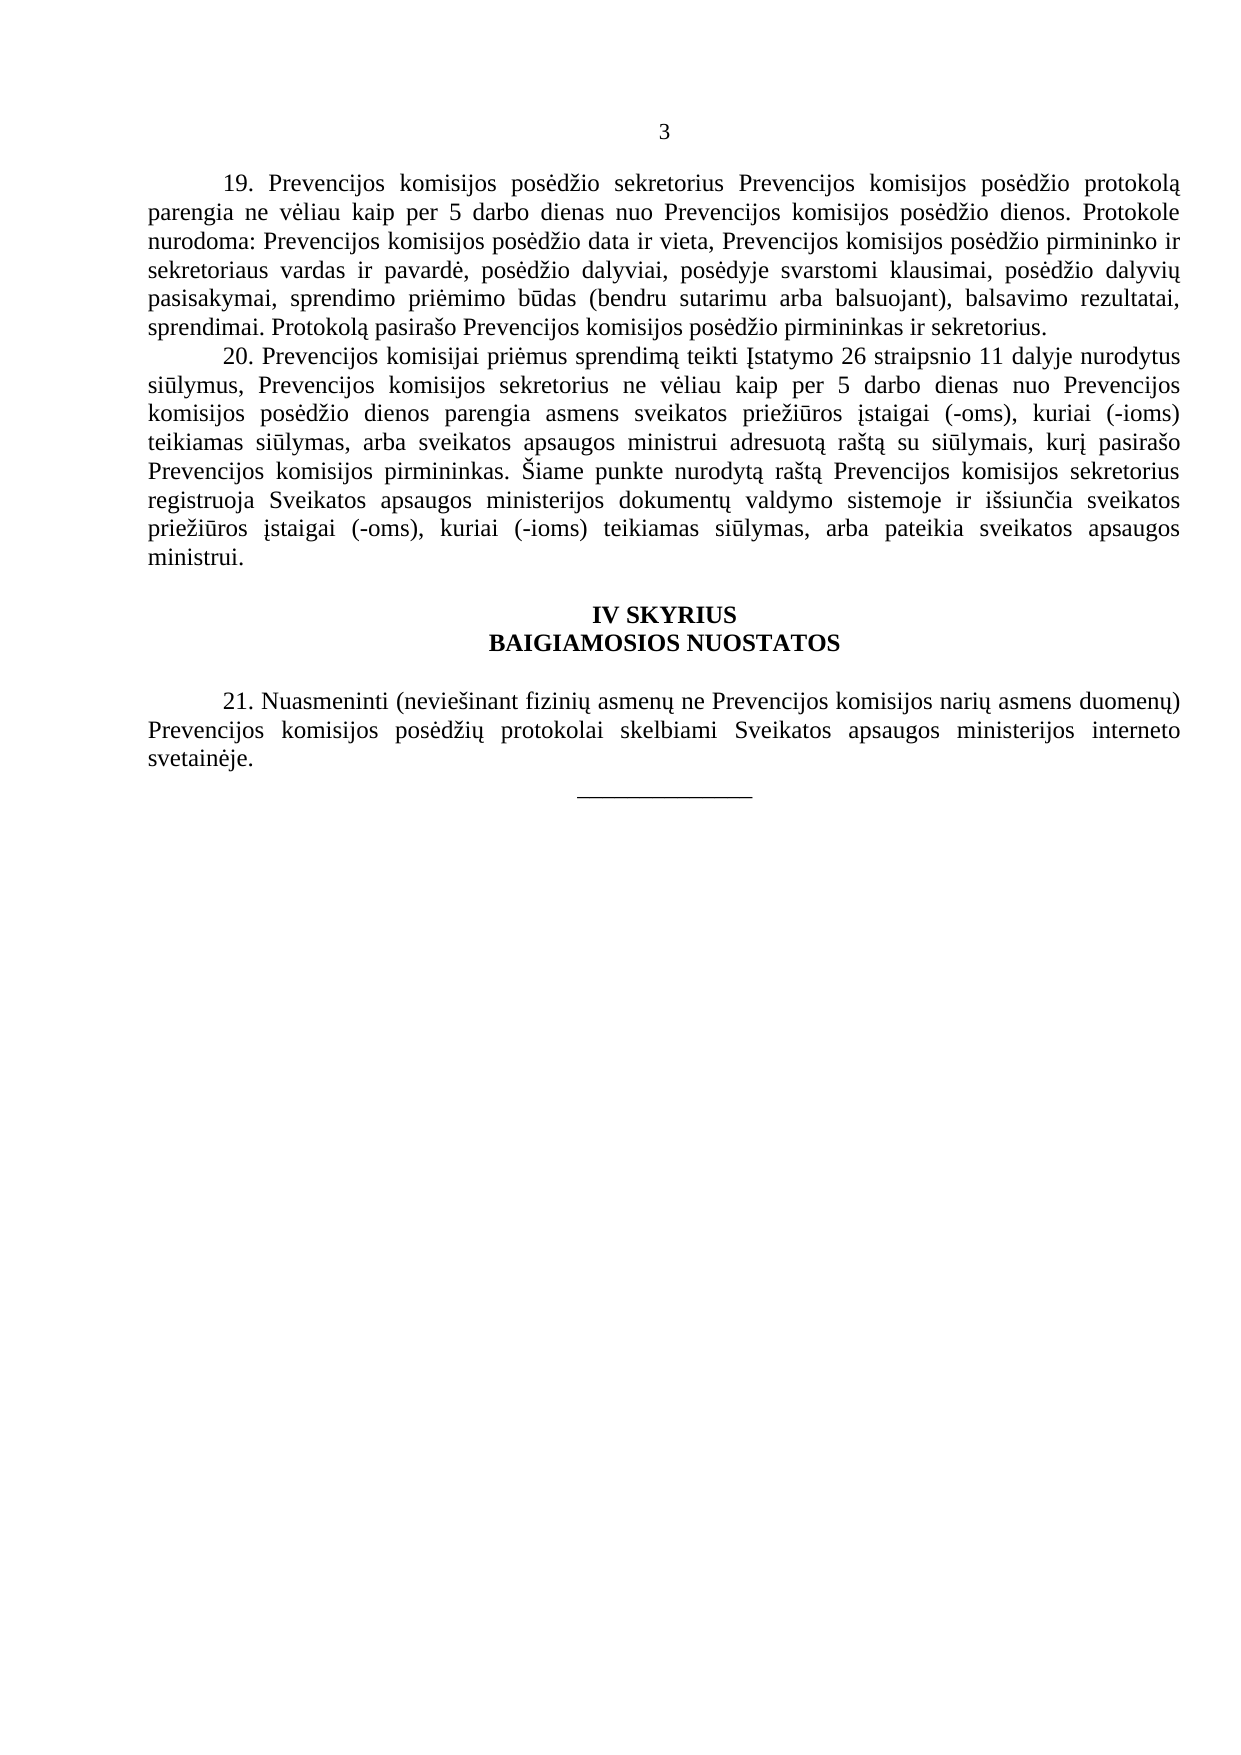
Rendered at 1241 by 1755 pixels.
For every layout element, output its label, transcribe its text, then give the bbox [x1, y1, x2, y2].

text 19. Prevencijos komisijos posėdžio sekretorius Prevencijos komisijos posėdžio protokolą parengia ne vėliau kaip per 5 darbo dienas nuo Prevencijos komisijos posėdžio dienos. Protokole nurodoma: Prevencijos komisijos posėdžio data ir vieta, Prevencijos komisijos posėdžio pirmininko ir sekretoriaus vardas ir pavardė, posėdžio dalyviai, posėdyje svarstomi klausimai, posėdžio dalyvių pasisakymai, sprendimo priėmimo būdas (bendru sutarimu arba balsuojant), balsavimo rezultatai, sprendimai. Protokolą pasirašo Prevencijos komisijos posėdžio pirmininkas ir sekretorius. [148, 168, 1181, 341]
text BAIGIAMOSIOS NUOSTATOS [148, 628, 1181, 657]
text IV SKYRIUS [148, 600, 1181, 628]
text ______________ [148, 772, 1181, 801]
text 21. Nuasmeninti (neviešinant fizinių asmenų ne Prevencijos komisijos narių asmens duomenų) Prevencijos komisijos posėdžių protokolai skelbiami Sveikatos apsaugos ministerijos interneto svetainėje. [148, 686, 1181, 772]
text 20. Prevencijos komisijai priėmus sprendimą teikti Įstatymo 26 straipsnio 11 dalyje nurodytus siūlymus, Prevencijos komisijos sekretorius ne vėliau kaip per 5 darbo dienas nuo Prevencijos komisijos posėdžio dienos parengia asmens sveikatos priežiūros įstaigai (-oms), kuriai (-ioms) teikiamas siūlymas, arba sveikatos apsaugos ministrui adresuotą raštą su siūlymais, kurį pasirašo Prevencijos komisijos pirmininkas. Šiame punkte nurodytą raštą Prevencijos komisijos sekretorius registruoja Sveikatos apsaugos ministerijos dokumentų valdymo sistemoje ir išsiunčia sveikatos priežiūros įstaigai (-oms), kuriai (-ioms) teikiamas siūlymas, arba pateikia sveikatos apsaugos ministrui. [148, 341, 1181, 571]
